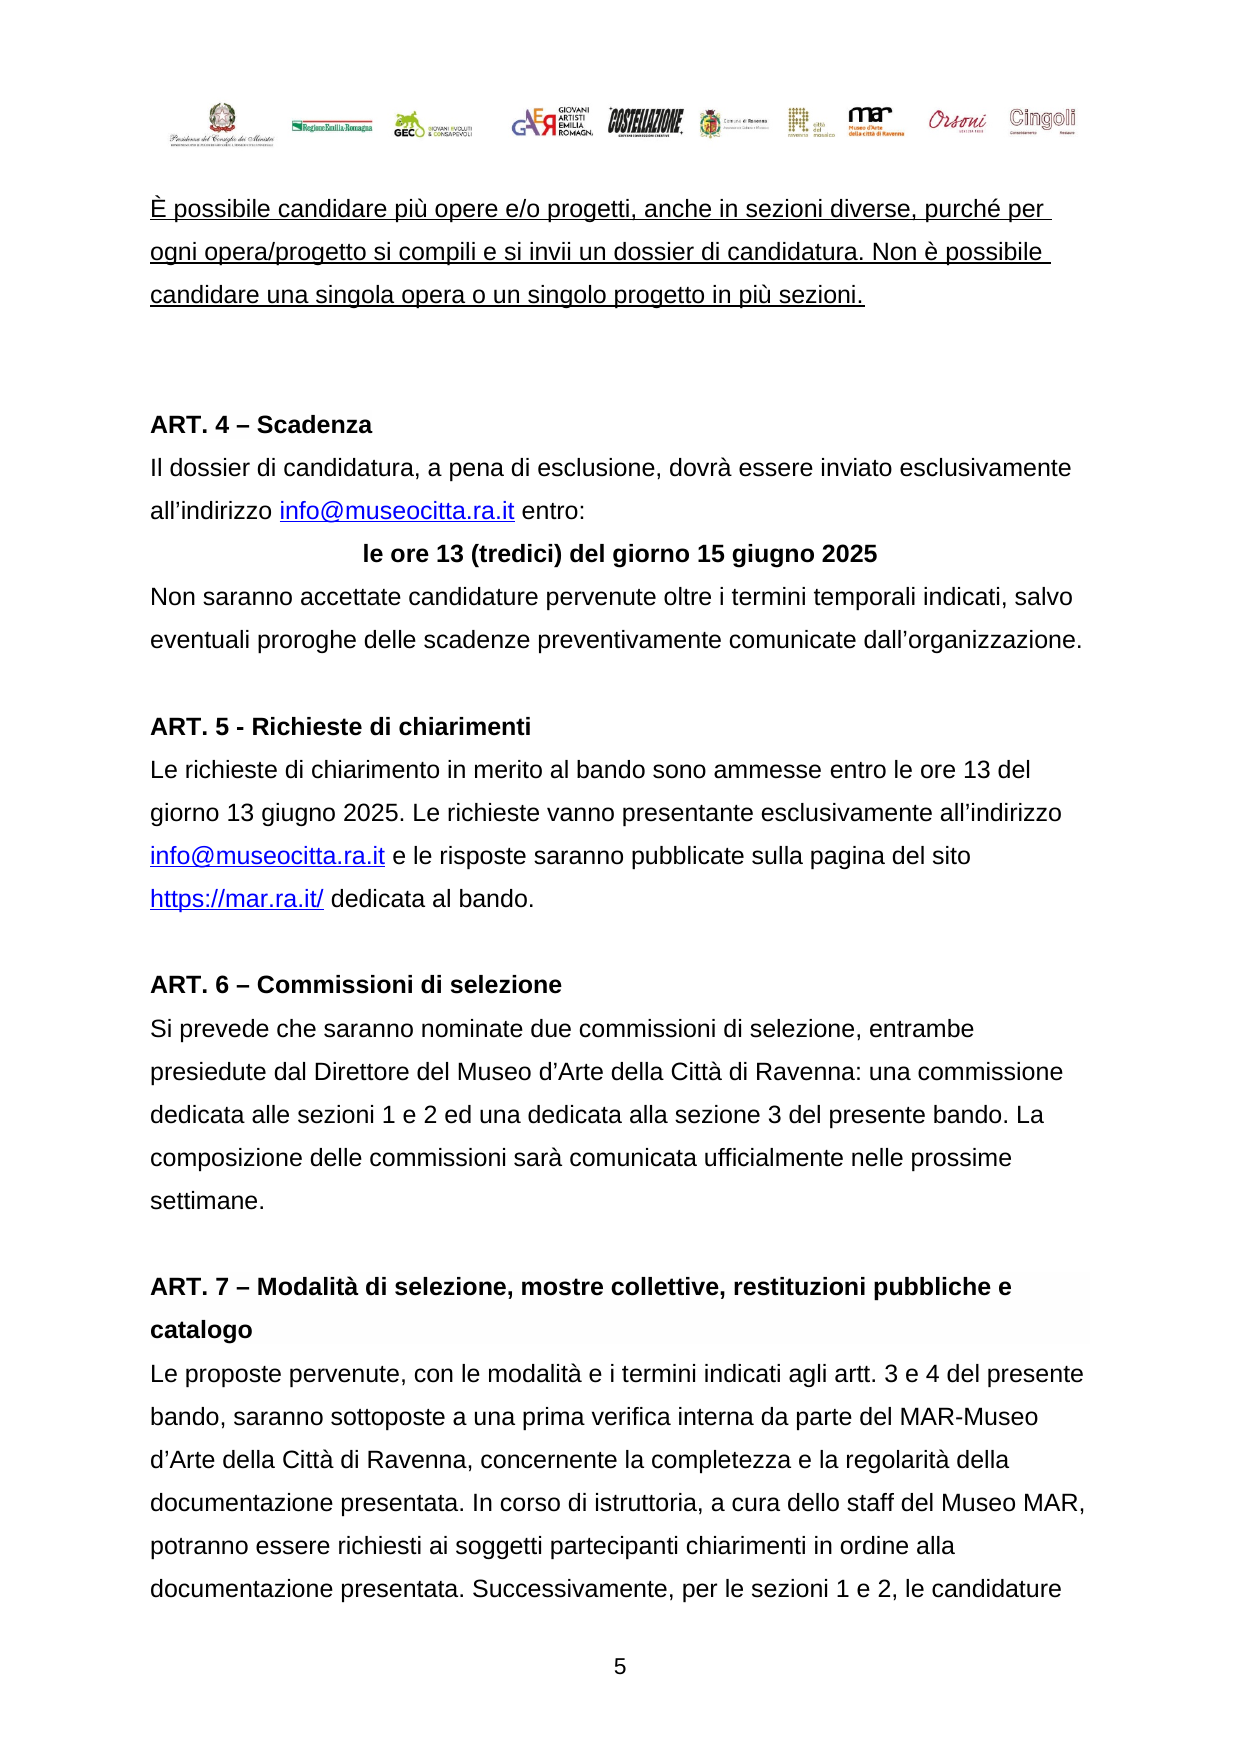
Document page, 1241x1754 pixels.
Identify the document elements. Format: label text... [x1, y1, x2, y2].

text Il dossier di candidatura, a pena di esclusione, dovrà essere inviato esclusivamente all’indirizzo info@museocitta.ra.it entro: [150, 453, 1090, 525]
text le ore 13 (tredici) del giorno 15 giugno 2025 [150, 539, 1090, 568]
text ART. 7 – Modalità di selezione, mostre collettive, restituzioni pubbliche e catalogo [150, 1272, 1090, 1344]
text ART. 4 – Scadenza [150, 410, 1090, 439]
text Le proposte pervenute, con le modalità e i termini indicati agli artt. 3 e 4 del presente bando, saranno sottoposte a una prima verifica interna da parte del MAR-Museo d’Arte della Città di Ravenna, concernente la completezza e la regolarità della documentazione presentata. In corso di istruttoria, a cura dello staff del Museo MAR, potranno essere richiesti ai soggetti partecipanti chiarimenti in ordine alla documentazione presentata. Successivamente, per le sezioni 1 e 2, le candidature [150, 1359, 1090, 1603]
text Non saranno accettate candidature pervenute oltre i termini temporali indicati, salvo eventuali proroghe delle scadenze preventivamente comunicate dall’organizzazione. [150, 582, 1090, 654]
text Si prevede che saranno nominate due commissioni di selezione, entrambe presiedute dal Direttore del Museo d’Arte della Città di Ravenna: una commissione dedicata alle sezioni 1 e 2 ed una dedicata alla sezione 3 del presente bando. La composizione delle commissioni sarà comunicata ufficialmente nelle prossime settimane. [150, 1014, 1090, 1215]
text Le richieste di chiarimento in merito al bando sono ammesse entro le ore 13 del giorno 13 giugno 2025. Le richieste vanno presentante esclusivamente all’indirizzo info@museocitta.ra.it e le risposte saranno pubblicate sulla pagina del sito https://mar.ra.it/ dedicata al bando. [150, 755, 1090, 913]
text È possibile candidare più opere e/o progetti, anche in sezioni diverse, purché per ogni opera/progetto si compili e si invii un dossier di candidatura. Non è possibile candidare una singola opera o un singolo progetto in più sezioni. [150, 194, 1090, 309]
text ART. 5 - Richieste di chiarimenti [150, 712, 1090, 741]
text ART. 6 – Commissioni di selezione [150, 971, 1090, 999]
picture [150, 75, 1090, 164]
